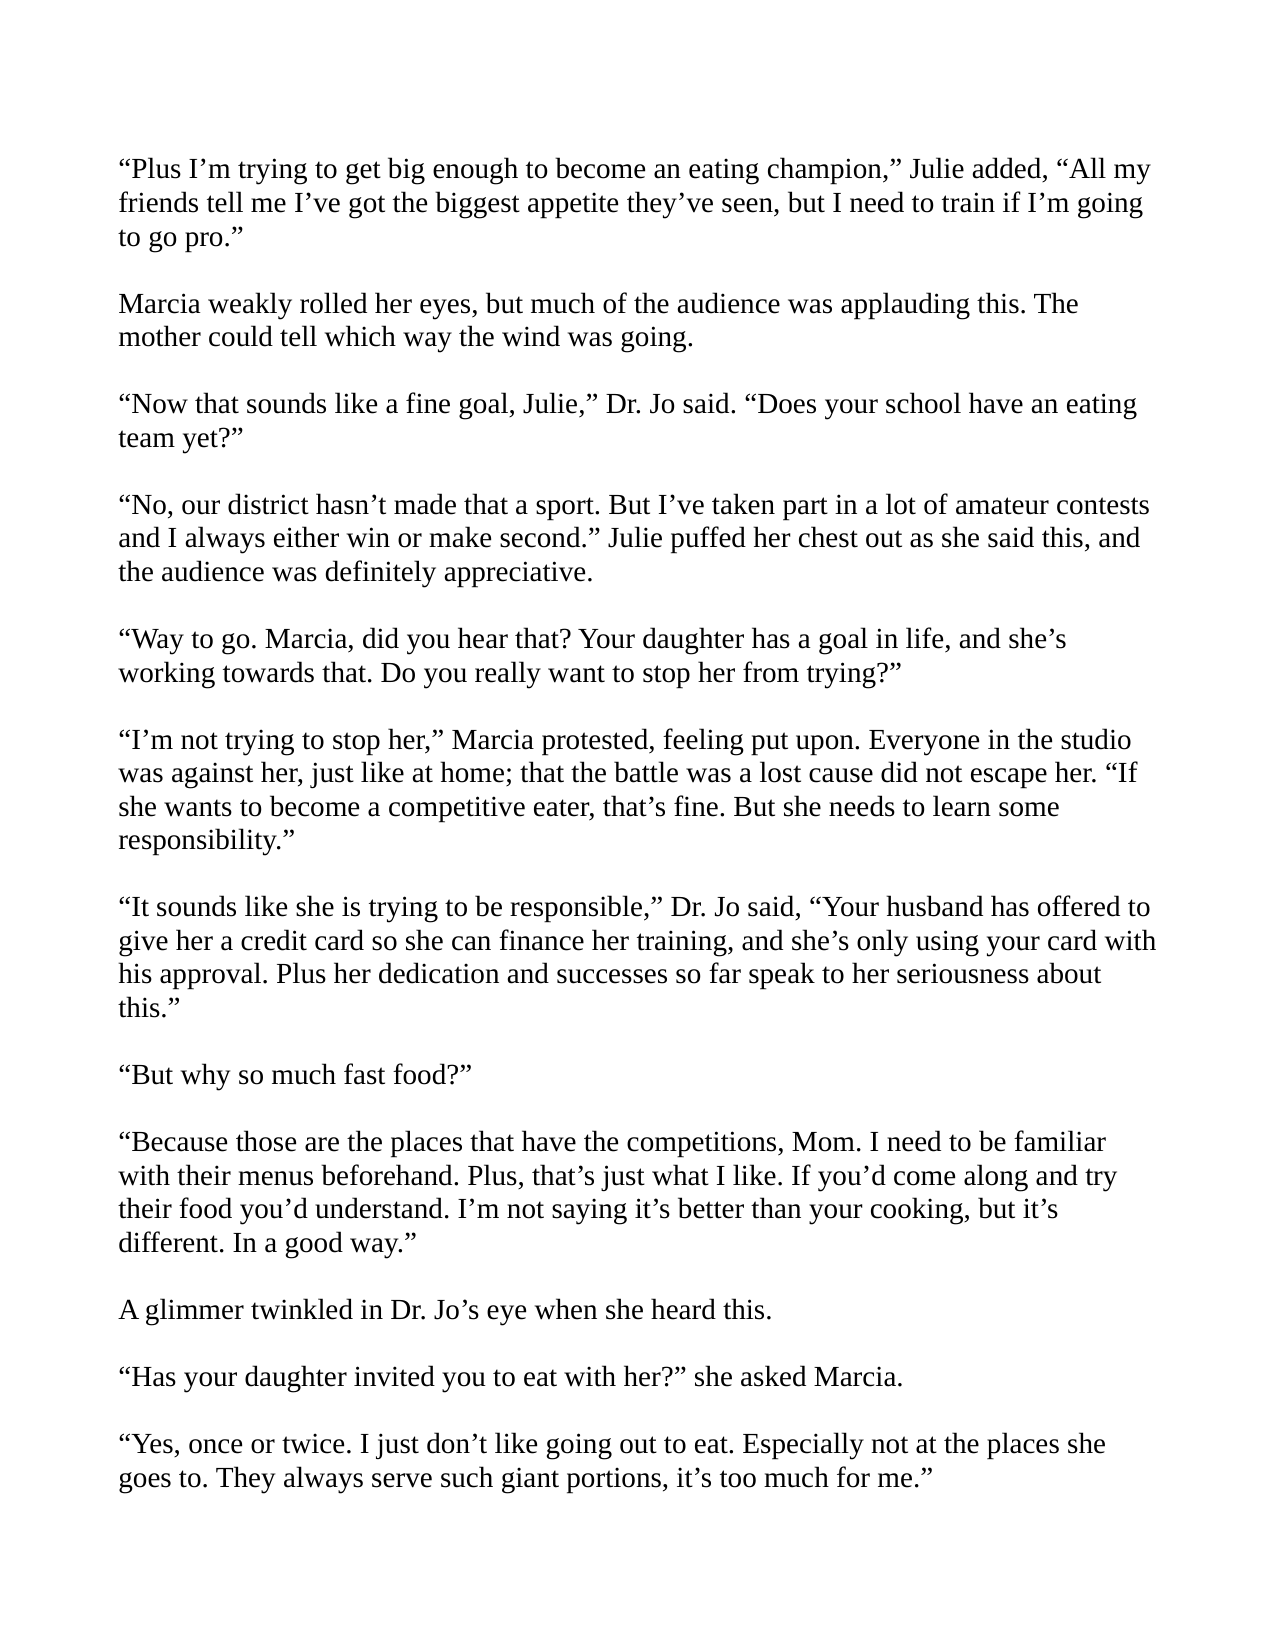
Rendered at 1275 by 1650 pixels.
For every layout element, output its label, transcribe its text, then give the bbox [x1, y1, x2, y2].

text “I’m not trying to stop her,” Marcia protested, feeling put upon. Everyone in the studio was against her, just like at home; that the battle was a lost cause did not escape her. “If she wants to become a competitive eater, that’s fine. But she needs to learn some responsibility.” [118, 722, 1157, 856]
text “Because those are the places that have the competitions, Mom. I need to be familiar with their menus beforehand. Plus, that’s just what I like. If you’d come along and try their food you’d understand. I’m not saying it’s better than your cooking, but it’s different. In a good way.” [118, 1124, 1157, 1258]
text “Has your daughter invited you to eat with her?” she asked Marcia. [118, 1359, 1157, 1393]
text “Yes, once or twice. I just don’t like going out to eat. Especially not at the places she goes to. They always serve such giant portions, it’s too much for me.” [118, 1426, 1157, 1493]
text “Way to go. Marcia, did you hear that? Your daughter has a goal in life, and she’s working towards that. Do you really want to stop her from trying?” [118, 621, 1157, 688]
text “It sounds like she is trying to be responsible,” Dr. Jo said, “Your husband has offered to give her a credit card so she can finance her training, and she’s only using your card with his approval. Plus her dedication and successes so far speak to her seriousness about this.” [118, 889, 1157, 1024]
text “But why so much fast food?” [118, 1057, 1157, 1091]
text “Now that sounds like a fine goal, Julie,” Dr. Jo said. “Does your school have an eating team yet?” [118, 386, 1157, 453]
text “Plus I’m trying to get big enough to become an eating champion,” Julie added, “All my friends tell me I’ve got the biggest appetite they’ve seen, but I need to train if I’m going to go pro.” [118, 152, 1157, 252]
text A glimmer twinkled in Dr. Jo’s eye when she heard this. [118, 1292, 1157, 1326]
text “No, our district hasn’t made that a sport. But I’ve taken part in a lot of amateur contests and I always either win or make second.” Julie puffed her chest out as she said this, and the audience was definitely appreciative. [118, 487, 1157, 588]
text Marcia weakly rolled her eyes, but much of the audience was applauding this. The mother could tell which way the wind was going. [118, 286, 1157, 353]
